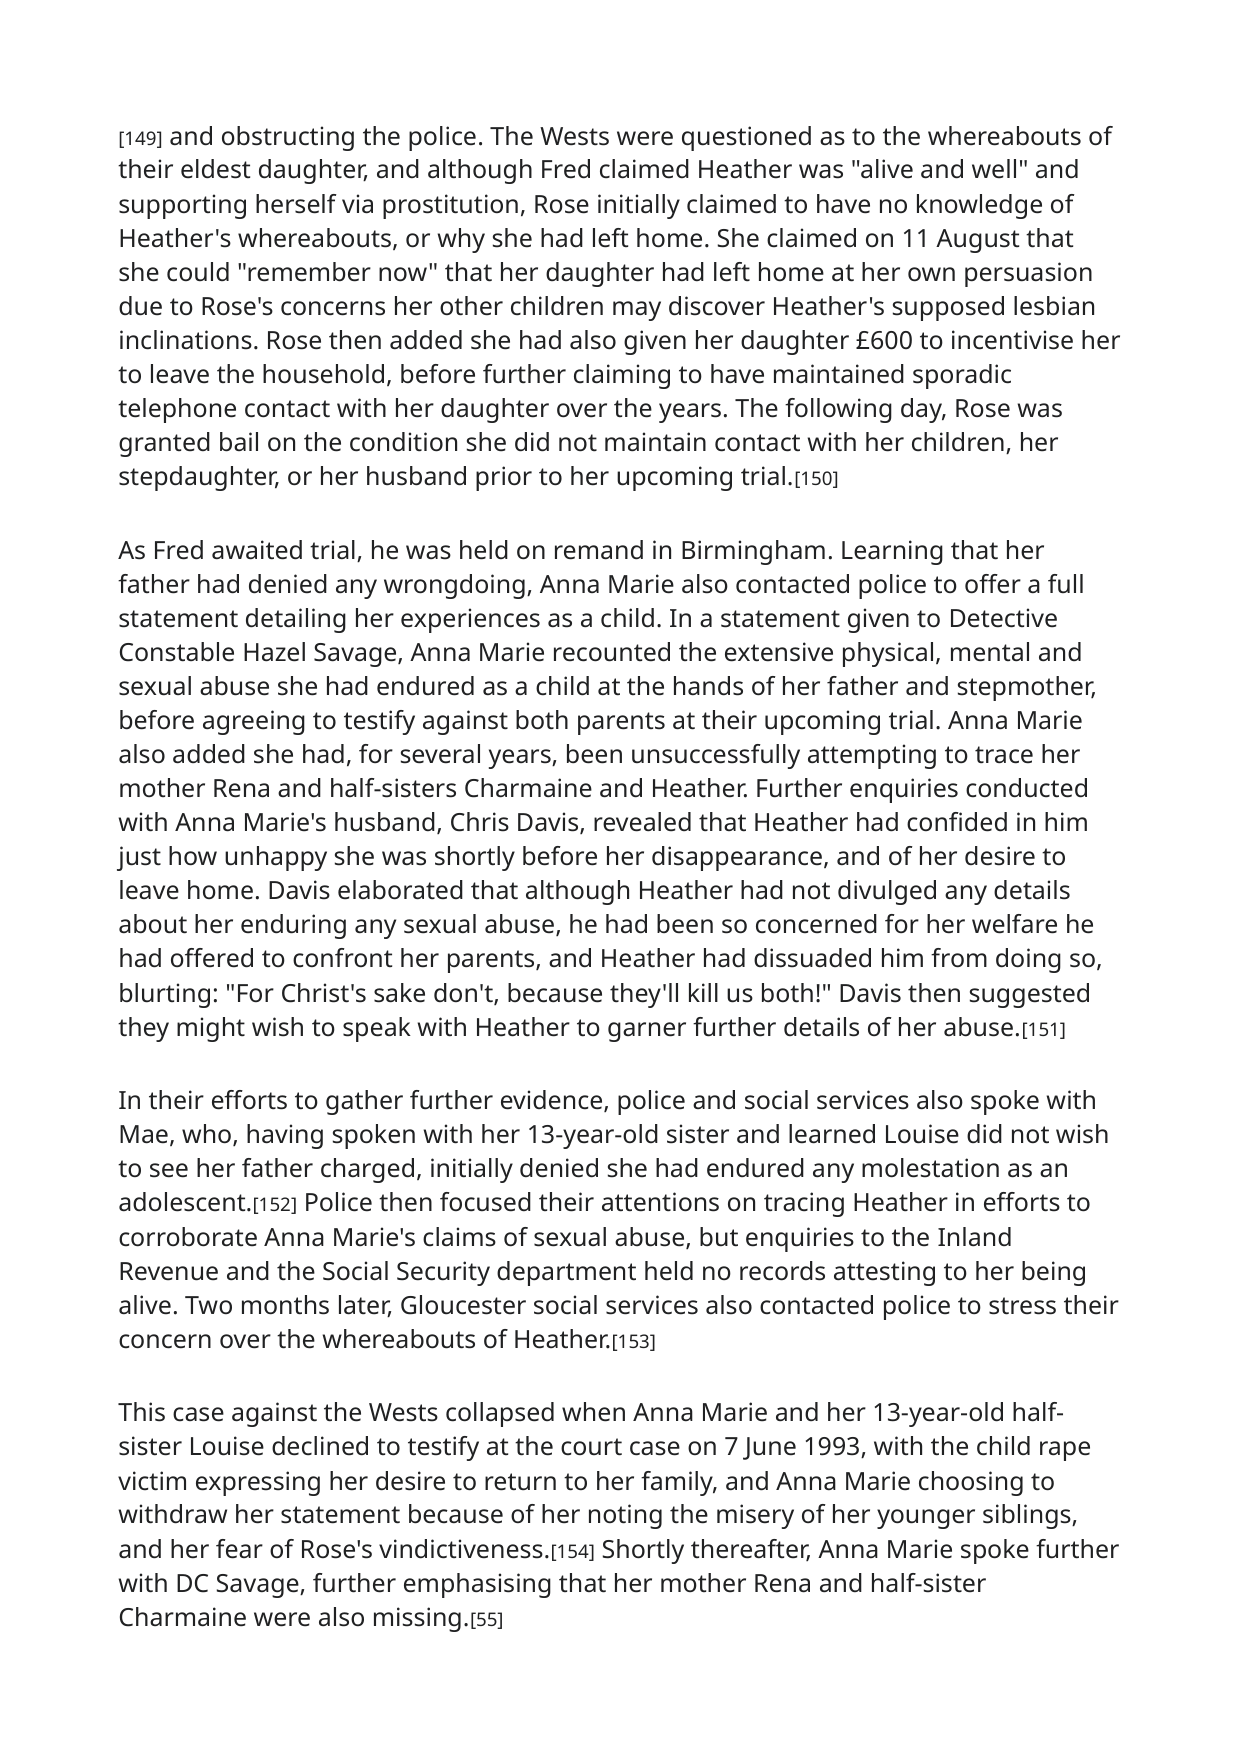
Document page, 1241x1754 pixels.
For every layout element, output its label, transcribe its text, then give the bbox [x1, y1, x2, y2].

text As Fred awaited trial, he was held on remand in Birmingham. Learning that her father had denied any wrongdoing, Anna Marie also contacted police to offer a full statement detailing her experiences as a child. In a statement given to Detective Constable Hazel Savage, Anna Marie recounted the extensive physical, mental and sexual abuse she had endured as a child at the hands of her father and stepmother, before agreeing to testify against both parents at their upcoming trial. Anna Marie also added she had, for several years, been unsuccessfully attempting to trace her mother Rena and half-sisters Charmaine and Heather. Further enquiries conducted with Anna Marie's husband, Chris Davis, revealed that Heather had confided in him just how unhappy she was shortly before her disappearance, and of her desire to leave home. Davis elaborated that although Heather had not divulged any details about her enduring any sexual abuse, he had been so concerned for her welfare he had offered to confront her parents, and Heather had dissuaded him from doing so, blurting: "For Christ's sake don't, because they'll kill us both!" Davis then suggested they might wish to speak with Heather to garner further details of her abuse.[151] [118, 532, 1122, 1043]
text [149] and obstructing the police. The Wests were questioned as to the whereabouts of their eldest daughter, and although Fred claimed Heather was "alive and well" and supporting herself via prostitution, Rose initially claimed to have no knowledge of Heather's whereabouts, or why she had left home. She claimed on 11 August that she could "remember now" that her daughter had left home at her own persuasion due to Rose's concerns her other children may discover Heather's supposed lesbian inclinations. Rose then added she had also given her daughter £600 to incentivise her to leave the household, before further claiming to have maintained sporadic telephone contact with her daughter over the years. The following day, Rose was granted bail on the condition she did not maintain contact with her children, her stepdaughter, or her husband prior to her upcoming trial.[150] [118, 118, 1122, 493]
text This case against the Wests collapsed when Anna Marie and her 13-year-old half-sister Louise declined to testify at the court case on 7 June 1993, with the child rape victim expressing her desire to return to her family, and Anna Marie choosing to withdraw her statement because of her noting the misery of her younger siblings, and her fear of Rose's vindictiveness.[154] Shortly thereafter, Anna Marie spoke further with DC Savage, further emphasising that her mother Rena and half-sister Charmaine were also missing.[55] [118, 1395, 1122, 1633]
text In their efforts to gather further evidence, police and social services also spoke with Mae, who, having spoken with her 13-year-old sister and learned Louise did not wish to see her father charged, initially denied she had endured any molestation as an adolescent.[152] Police then focused their attentions on tracing Heather in efforts to corroborate Anna Marie's claims of sexual abuse, but enquiries to the Inland Revenue and the Social Security department held no records attesting to her being alive. Two months later, Gloucester social services also contacted police to stress their concern over the whereabouts of Heather.[153] [118, 1083, 1122, 1355]
